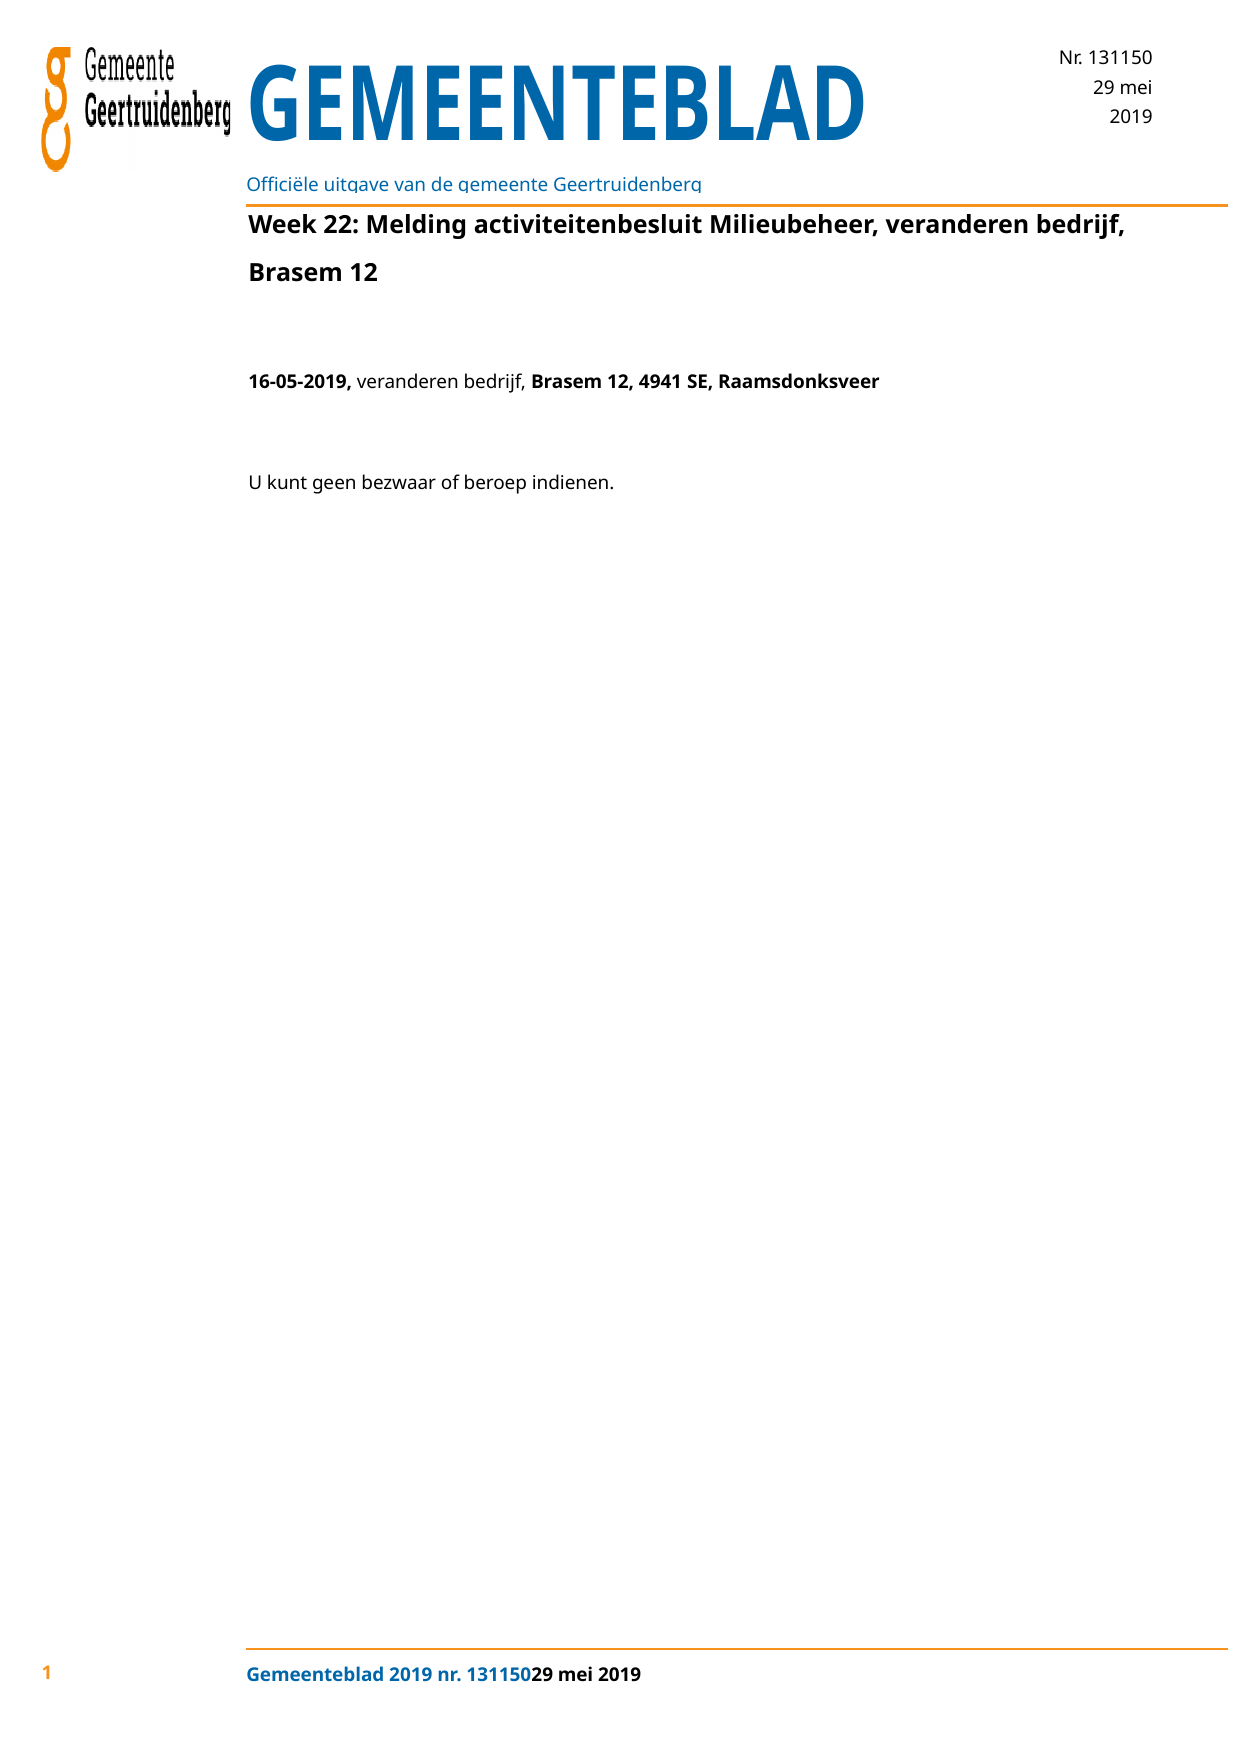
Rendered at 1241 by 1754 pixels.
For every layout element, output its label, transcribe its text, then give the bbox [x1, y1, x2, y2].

text Week 22: Melding activiteitenbesluit Milieubeheer, veranderen bedrijf, Brasem 12 [248, 207, 1152, 288]
picture [41, 47, 231, 172]
text U kunt geen bezwaar of beroep indienen. [248, 469, 1152, 495]
text 16-05-2019, veranderen bedrijf, Brasem 12, 4941 SE, Raamsdonksveer [248, 368, 1152, 394]
